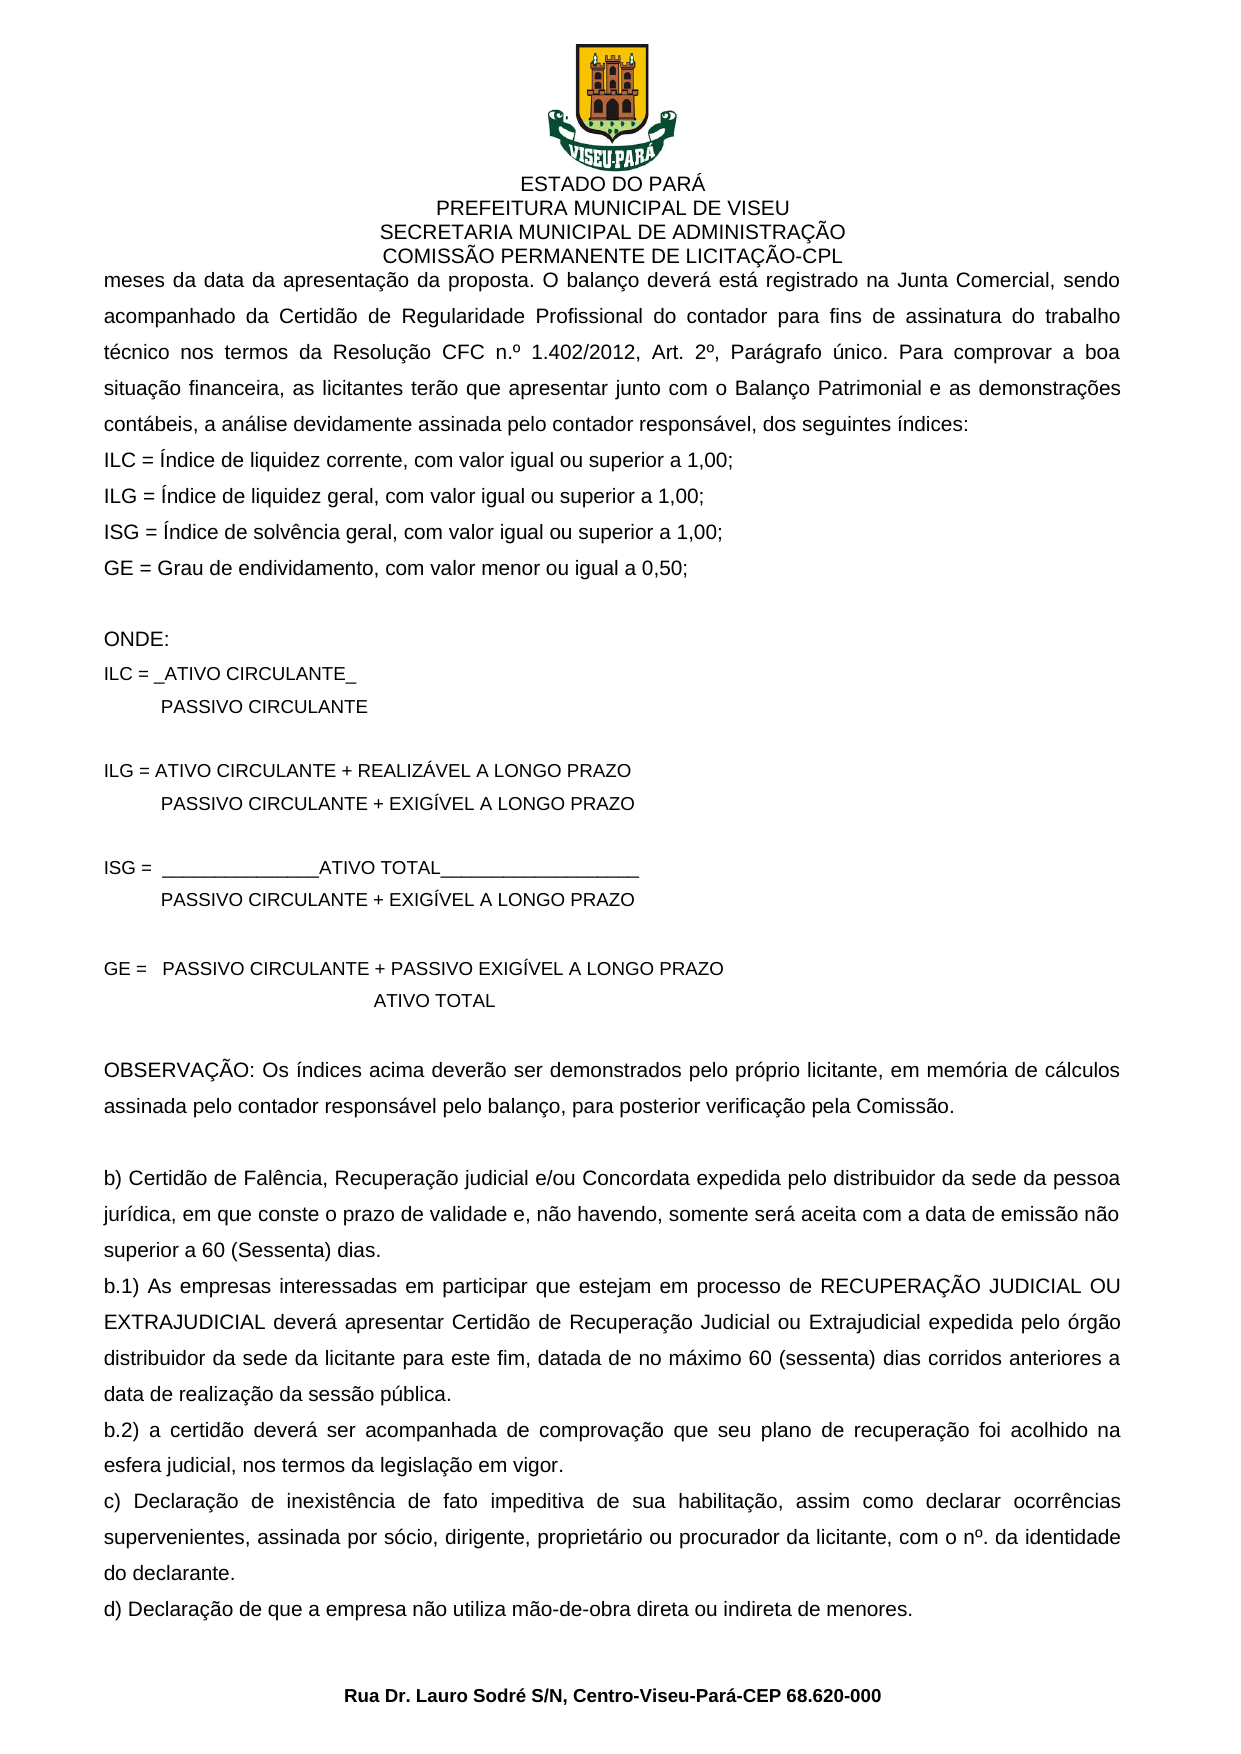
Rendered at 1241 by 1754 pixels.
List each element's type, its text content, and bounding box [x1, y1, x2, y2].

text PASSIVO CIRCULANTE + EXIGÍVEL A LONGO PRAZO [103, 889, 1122, 911]
text d) Declaração de que a empresa não utiliza mão-de-obra direta ou indireta de menores. [103, 1597, 1122, 1621]
picture [547, 44, 678, 172]
text c) Declaração de inexistência de fato impeditiva de sua habilitação, assim como declarar ocorrências supervenientes, assinada por sócio, dirigente, proprietário ou procurador da licitante, com o nº. da identidade do declarante. [103, 1489, 1122, 1585]
text ATIVO TOTAL [103, 990, 1122, 1011]
text ILC = _ATIVO CIRCULANTE_ [103, 663, 1122, 685]
text ILG = Índice de liquidez geral, com valor igual ou superior a 1,00; [103, 483, 1122, 507]
text OBSERVAÇÃO: Os índices acima deverão ser demonstrados pelo próprio licitante, em memória de cálculos assinada pelo contador responsável pelo balanço, para posterior verificação pela Comissão. [103, 1058, 1122, 1118]
text PASSIVO CIRCULANTE [103, 696, 1122, 717]
text PASSIVO CIRCULANTE + EXIGÍVEL A LONGO PRAZO [103, 792, 1122, 814]
text GE = PASSIVO CIRCULANTE + PASSIVO EXIGÍVEL A LONGO PRAZO [103, 957, 1122, 979]
text b.1) As empresas interessadas em participar que estejam em processo de RECUPERAÇÃO JUDICIAL OU EXTRAJUDICIAL deverá apresentar Certidão de Recuperação Judicial ou Extrajudicial expedida pelo órgão distribuidor da sede da licitante para este fim, datada de no máximo 60 (sessenta) dias corridos anteriores a data de realização da sessão pública. [103, 1274, 1122, 1405]
text b.2) a certidão deverá ser acompanhada de comprovação que seu plano de recuperação foi acolhido na esfera judicial, nos termos da legislação em vigor. [103, 1417, 1122, 1477]
text ONDE: [103, 627, 1122, 651]
text ISG = _______________ATIVO TOTAL___________________ [103, 857, 1122, 878]
text ISG = Índice de solvência geral, com valor igual ou superior a 1,00; [103, 519, 1122, 543]
text meses da data da apresentação da proposta. O balanço deverá está registrado na Junta Comercial, sendo acompanhado da Certidão de Regularidade Profissional do contador para fins de assinatura do trabalho técnico nos termos da Resolução CFC n.º 1.402/2012, Art. 2º, Parágrafo único. Para comprovar a boa situação financeira, as licitantes terão que apresentar junto com o Balanço Patrimonial e as demonstrações contábeis, a análise devidamente assinada pelo contador responsável, dos seguintes índices: [103, 268, 1122, 436]
text ILC = Índice de liquidez corrente, com valor igual ou superior a 1,00; [103, 448, 1122, 472]
text ILG = ATIVO CIRCULANTE + REALIZÁVEL A LONGO PRAZO [103, 760, 1122, 782]
text GE = Grau de endividamento, com valor menor ou igual a 0,50; [103, 555, 1122, 579]
text b) Certidão de Falência, Recuperação judicial e/ou Concordata expedida pelo distribuidor da sede da pessoa jurídica, em que conste o prazo de validade e, não havendo, somente será aceita com a data de emissão não superior a 60 (Sessenta) dias. [103, 1166, 1122, 1262]
